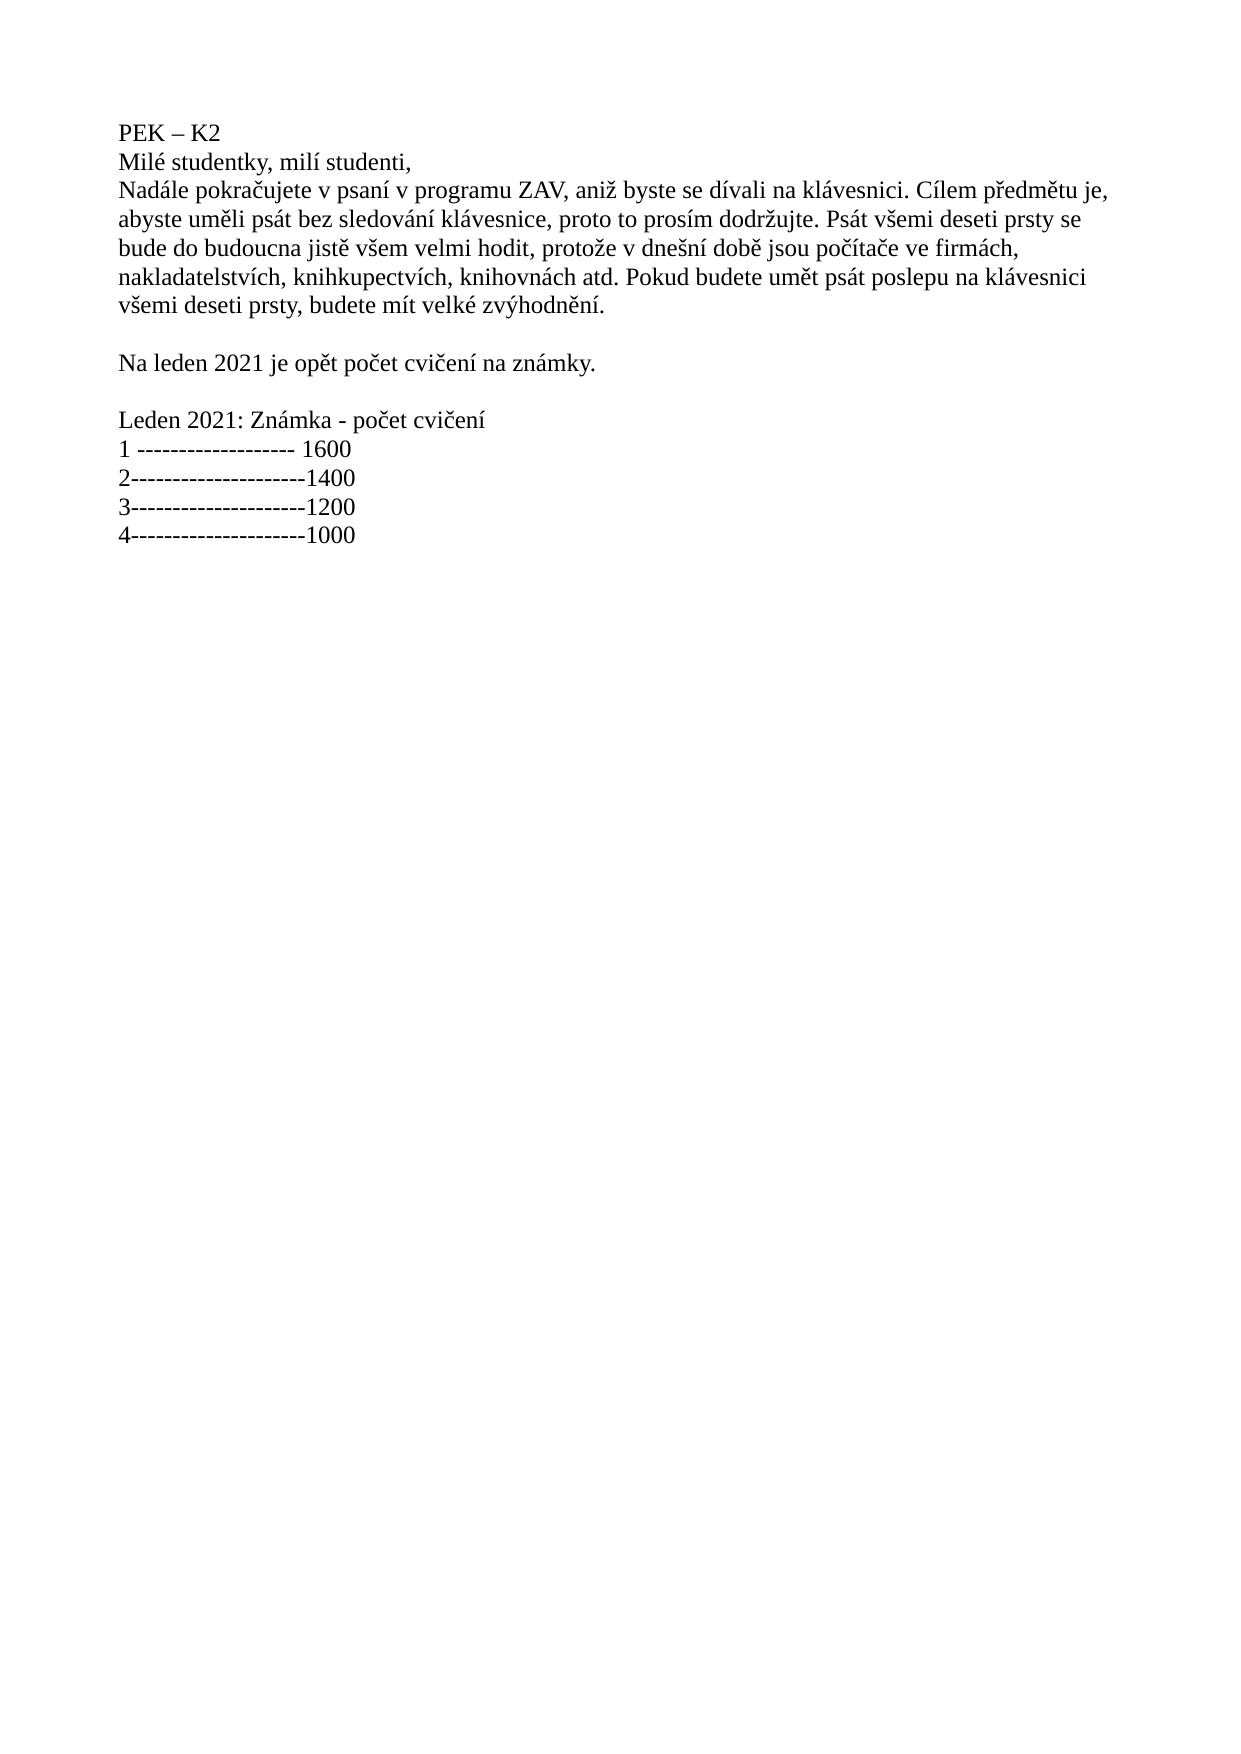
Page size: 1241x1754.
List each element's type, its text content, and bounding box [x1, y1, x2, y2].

text Leden 2021: Známka - počet cvičení [118, 406, 1122, 434]
text Nadále pokračujete v psaní v programu ZAV, aniž byste se dívali na klávesnici. Cílem předmětu je, abyste uměli psát bez sledování klávesnice, proto to prosím dodržujte. Psát všemi deseti prsty se bude do budoucna jistě všem velmi hodit, protože v dnešní době jsou počítače ve firmách, nakladatelstvích, knihkupectvích, knihovnách atd. Pokud budete umět psát poslepu na klávesnici všemi deseti prsty, budete mít velké zvýhodnění. [118, 176, 1122, 319]
text 4---------------------1000 [118, 521, 1122, 549]
text PEK – K2 [118, 118, 1122, 147]
text 1 ------------------- 1600 [118, 434, 1122, 463]
text Na leden 2021 je opět počet cvičení na známky. [118, 348, 1122, 377]
text Milé studentky, milí studenti, [118, 147, 1122, 176]
text 3---------------------1200 [118, 492, 1122, 521]
text 2---------------------1400 [118, 463, 1122, 492]
